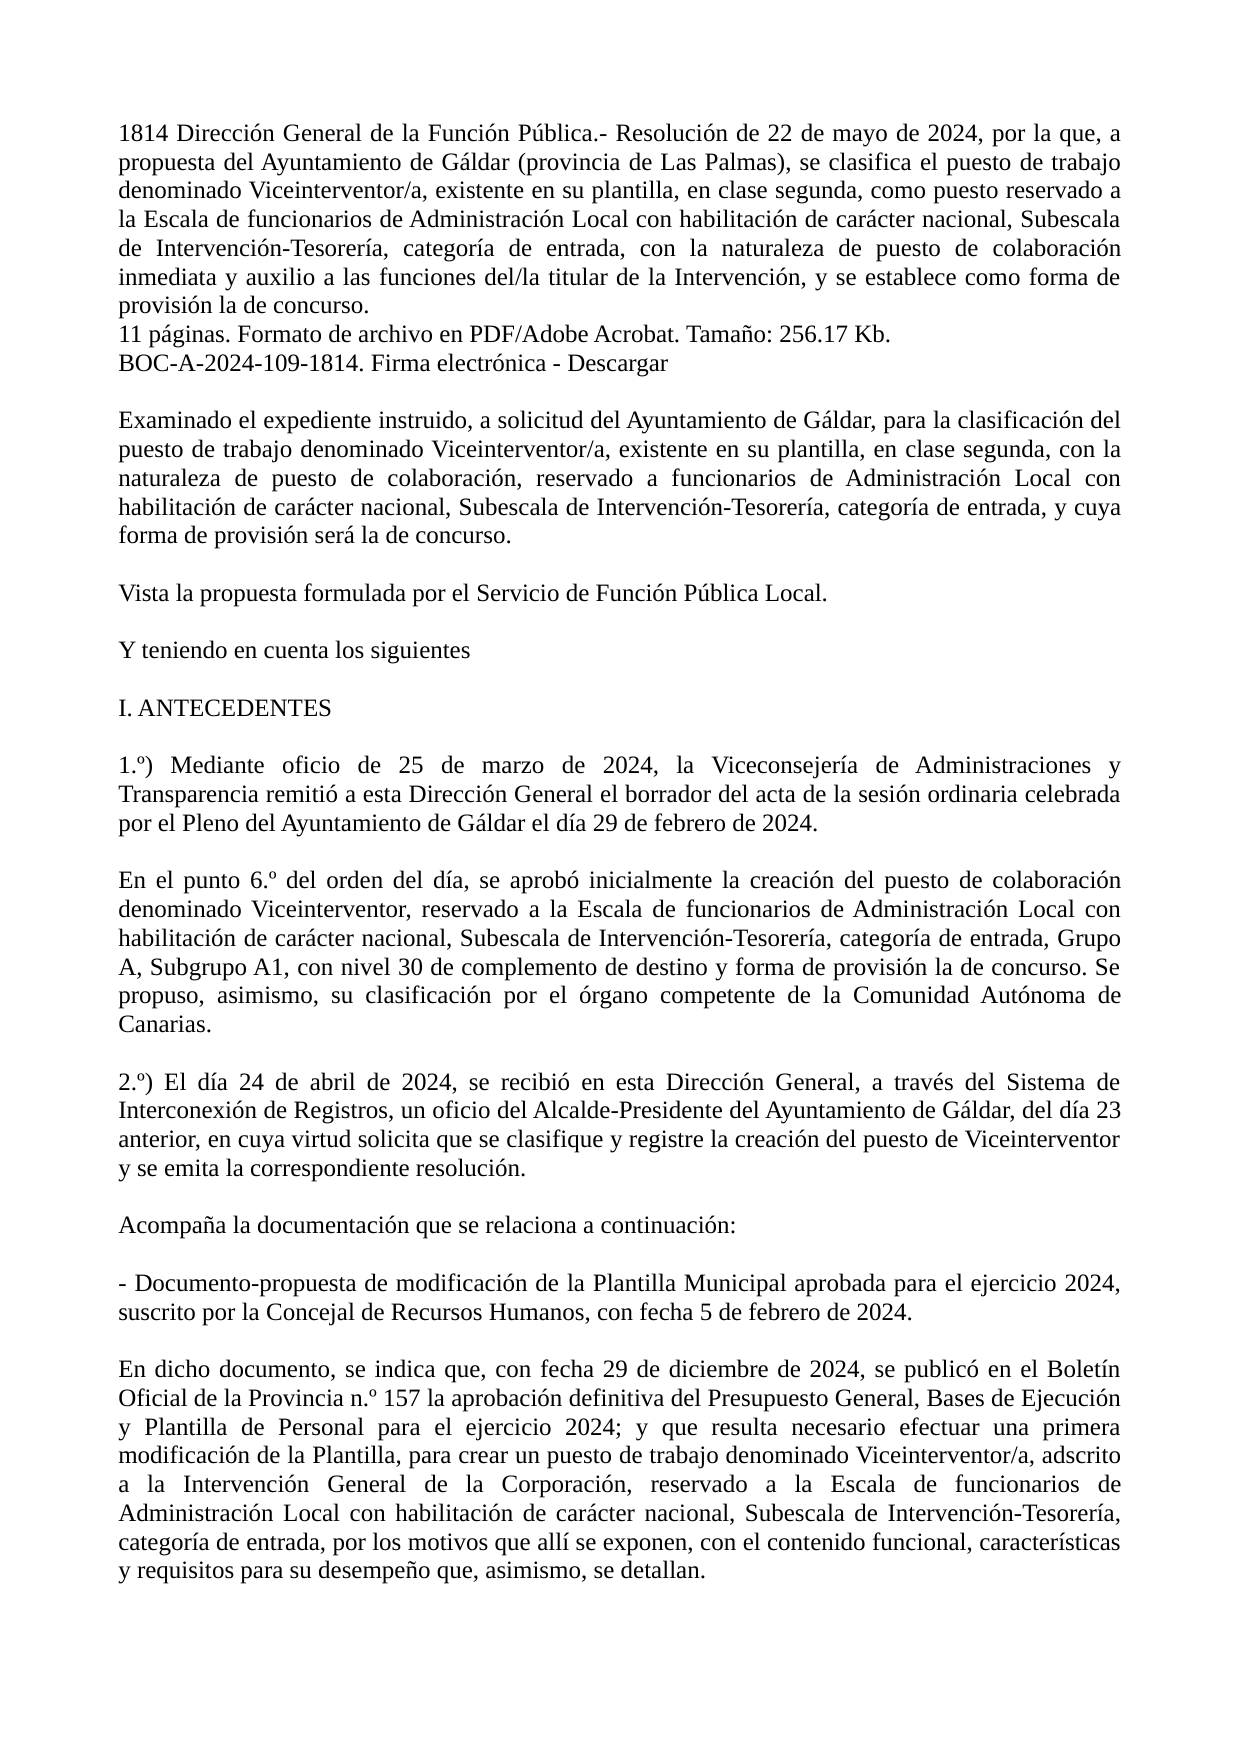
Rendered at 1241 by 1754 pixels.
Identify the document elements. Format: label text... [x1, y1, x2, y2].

text Acompaña la documentación que se relaciona a continuación: [118, 1211, 1122, 1239]
text I. ANTECEDENTES [118, 693, 1122, 722]
text 2.º) El día 24 de abril de 2024, se recibió en esta Dirección General, a través del Sistema de Interconexión de Registros, un oficio del Alcalde-Presidente del Ayuntamiento de Gáldar, del día 23 anterior, en cuya virtud solicita que se clasifique y registre la creación del puesto de Viceinterventor y se emita la correspondiente resolución. [118, 1067, 1122, 1182]
text Examinado el expediente instruido, a solicitud del Ayuntamiento de Gáldar, para la clasificación del puesto de trabajo denominado Viceinterventor/a, existente en su plantilla, en clase segunda, con la naturaleza de puesto de colaboración, reservado a funcionarios de Administración Local con habilitación de carácter nacional, Subescala de Intervención-Tesorería, categoría de entrada, y cuya forma de provisión será la de concurso. [118, 406, 1122, 549]
text En el punto 6.º del orden del día, se aprobó inicialmente la creación del puesto de colaboración denominado Viceinterventor, reservado a la Escala de funcionarios de Administración Local con habilitación de carácter nacional, Subescala de Intervención-Tesorería, categoría de entrada, Grupo A, Subgrupo A1, con nivel 30 de complemento de destino y forma de provisión la de concurso. Se propuso, asimismo, su clasificación por el órgano competente de la Comunidad Autónoma de Canarias. [118, 866, 1122, 1038]
text En dicho documento, se indica que, con fecha 29 de diciembre de 2024, se publicó en el Boletín Oficial de la Provincia n.º 157 la aprobación definitiva del Presupuesto General, Bases de Ejecución y Plantilla de Personal para el ejercicio 2024; y que resulta necesario efectuar una primera modificación de la Plantilla, para crear un puesto de trabajo denominado Viceinterventor/a, adscrito a la Intervención General de la Corporación, reservado a la Escala de funcionarios de Administración Local con habilitación de carácter nacional, Subescala de Intervención-Tesorería, categoría de entrada, por los motivos que allí se exponen, con el contenido funcional, características y requisitos para su desempeño que, asimismo, se detallan. [118, 1354, 1122, 1584]
text 11 páginas. Formato de archivo en PDF/Adobe Acrobat. Tamaño: 256.17 Kb. [118, 319, 1122, 348]
text 1814 Dirección General de la Función Pública.- Resolución de 22 de mayo de 2024, por la que, a propuesta del Ayuntamiento de Gáldar (provincia de Las Palmas), se clasifica el puesto de trabajo denominado Viceinterventor/a, existente en su plantilla, en clase segunda, como puesto reservado a la Escala de funcionarios de Administración Local con habilitación de carácter nacional, Subescala de Intervención-Tesorería, categoría de entrada, con la naturaleza de puesto de colaboración inmediata y auxilio a las funciones del/la titular de la Intervención, y se establece como forma de provisión la de concurso. [118, 118, 1122, 319]
text Vista la propuesta formulada por el Servicio de Función Pública Local. [118, 578, 1122, 607]
text - Documento-propuesta de modificación de la Plantilla Municipal aprobada para el ejercicio 2024, suscrito por la Concejal de Recursos Humanos, con fecha 5 de febrero de 2024. [118, 1268, 1122, 1326]
text Y teniendo en cuenta los siguientes [118, 636, 1122, 664]
text 1.º) Mediante oficio de 25 de marzo de 2024, la Viceconsejería de Administraciones y Transparencia remitió a esta Dirección General el borrador del acta de la sesión ordinaria celebrada por el Pleno del Ayuntamiento de Gáldar el día 29 de febrero de 2024. [118, 751, 1122, 837]
text BOC-A-2024-109-1814. Firma electrónica - Descargar [118, 348, 1122, 377]
